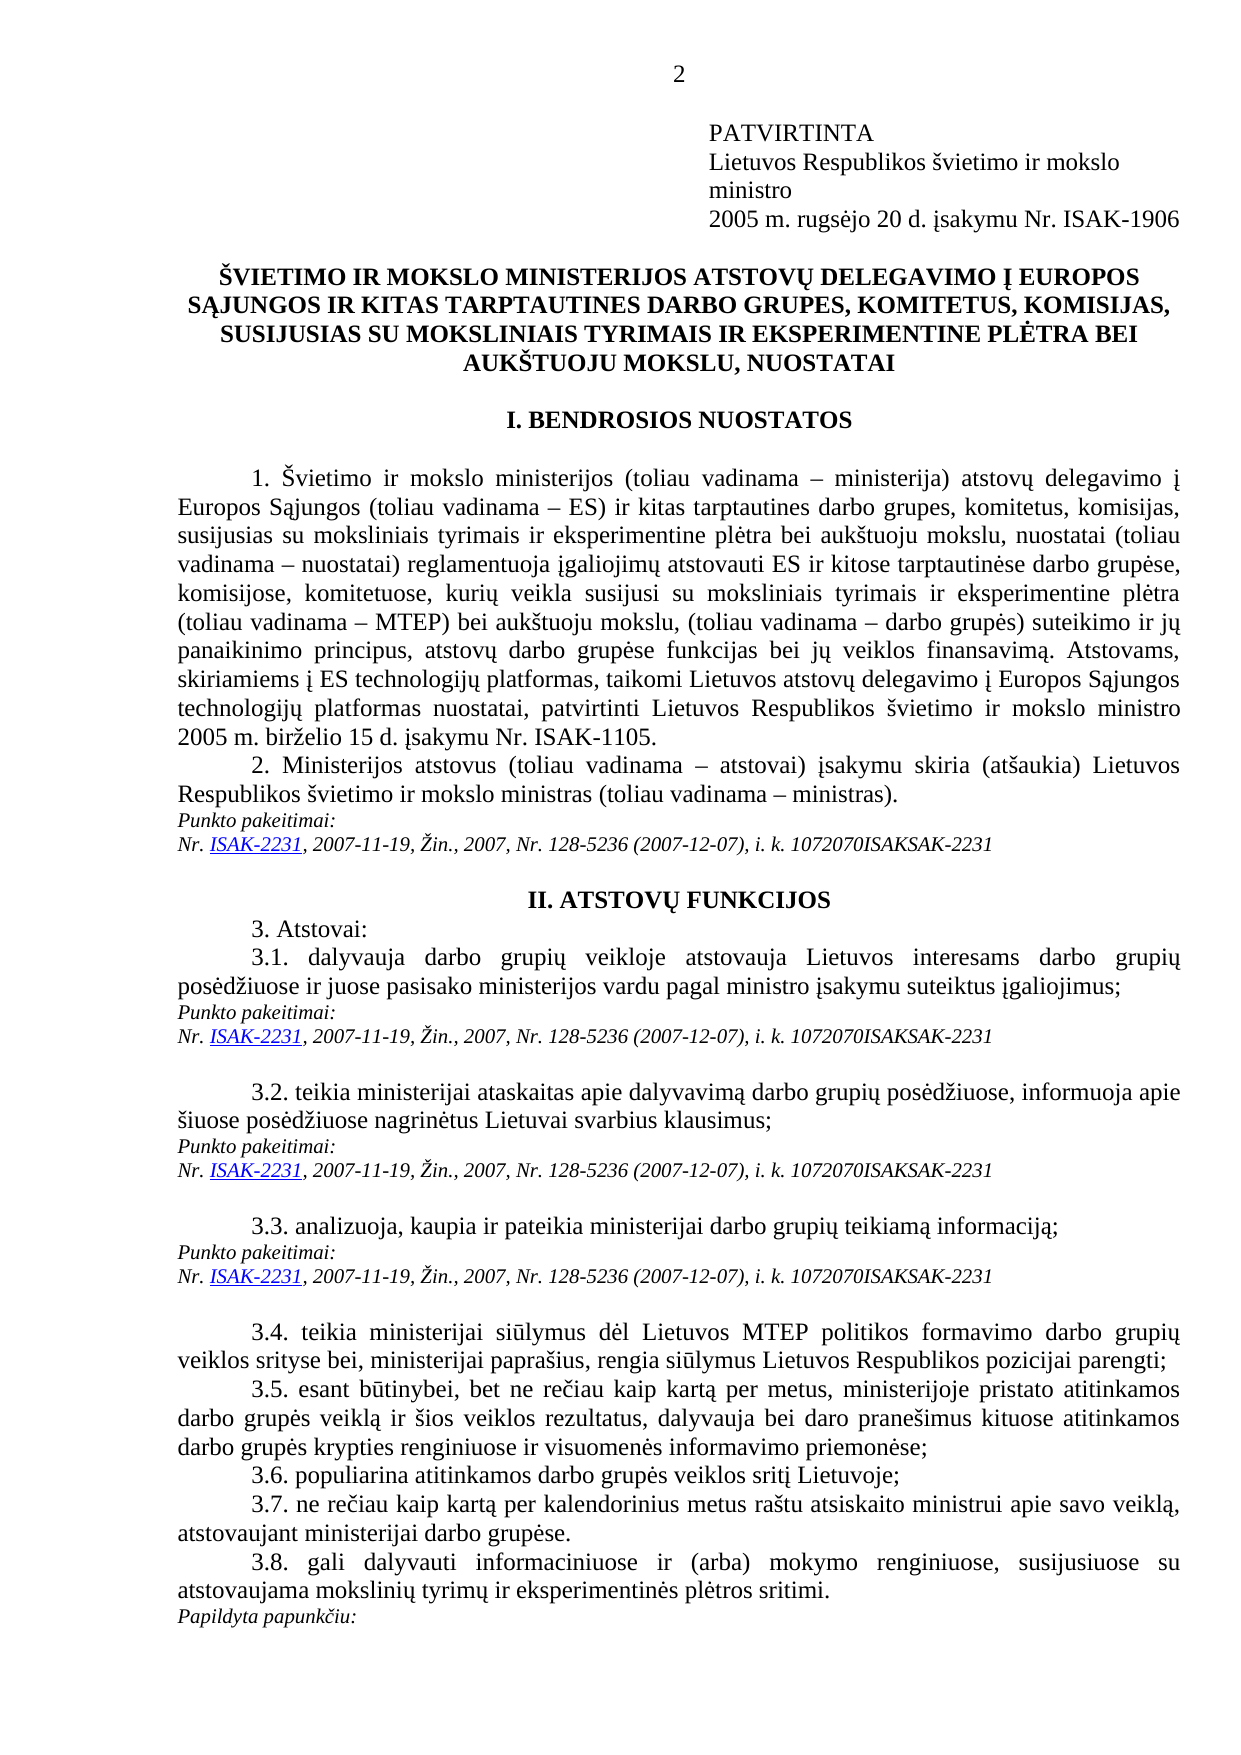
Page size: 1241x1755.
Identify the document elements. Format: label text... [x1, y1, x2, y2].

text 3.8. gali dalyvauti informaciniuose ir (arba) mokymo renginiuose, susijusiuose su atstovaujama mokslinių tyrimų ir eksperimentinės plėtros sritimi. [177, 1547, 1181, 1604]
text 3.2. teikia ministerijai ataskaitas apie dalyvavimą darbo grupių posėdžiuose, informuoja apie šiuose posėdžiuose nagrinėtus Lietuvai svarbius klausimus; [177, 1077, 1181, 1134]
text II. ATSTOVŲ FUNKCIJOS [177, 885, 1181, 914]
text PATVIRTINTA [709, 118, 1181, 147]
text Lietuvos Respublikos švietimo ir mokslo [177, 147, 1181, 176]
text Punkto pakeitimai: [177, 1240, 1181, 1264]
text 2. Ministerijos atstovus (toliau vadinama – atstovai) įsakymu skiria (atšaukia) Lietuvos Respublikos švietimo ir mokslo ministras (toliau vadinama – ministras). [177, 751, 1181, 808]
text Punkto pakeitimai: [177, 1000, 1181, 1024]
text Nr. ISAK-2231, 2007-11-19, Žin., 2007, Nr. 128-5236 (2007-12-07), i. k. 1072070ISAKSAK-2231 [177, 832, 1181, 856]
text 3.5. esant būtinybei, bet ne rečiau kaip kartą per metus, ministerijoje pristato atitinkamos darbo grupės veiklą ir šios veiklos rezultatus, dalyvauja bei daro pranešimus kituose atitinkamos darbo grupės krypties renginiuose ir visuomenės informavimo priemonėse; [177, 1374, 1181, 1461]
text Nr. ISAK-2231, 2007-11-19, Žin., 2007, Nr. 128-5236 (2007-12-07), i. k. 1072070ISAKSAK-2231 [177, 1158, 1181, 1182]
text Papildyta papunkčiu: [177, 1604, 1181, 1628]
text 3.7. ne rečiau kaip kartą per kalendorinius metus raštu atsiskaito ministrui apie savo veiklą, atstovaujant ministerijai darbo grupėse. [177, 1489, 1181, 1547]
text I. BENDROSIOS NUOSTATOS [177, 406, 1181, 434]
text Nr. ISAK-2231, 2007-11-19, Žin., 2007, Nr. 128-5236 (2007-12-07), i. k. 1072070ISAKSAK-2231 [177, 1024, 1181, 1048]
text Punkto pakeitimai: [177, 1134, 1181, 1158]
text ŠVIETIMO IR MOKSLO MINISTERIJOS ATSTOVŲ DELEGAVIMO Į EUROPOS SĄJUNGOS IR KITAS TARPTAUTINES DARBO GRUPES, KOMITETUS, KOMISIJAS, SUSIJUSIAS SU MOKSLINIAIS TYRIMAIS IR EKSPERIMENTINE PLĖTRA BEI AUKŠTUOJU MOKSLU, NUOSTATAI [177, 262, 1181, 377]
text ministro [177, 176, 1181, 204]
text 3.6. populiarina atitinkamos darbo grupės veiklos sritį Lietuvoje; [177, 1461, 1181, 1489]
text 3.4. teikia ministerijai siūlymus dėl Lietuvos MTEP politikos formavimo darbo grupių veiklos srityse bei, ministerijai paprašius, rengia siūlymus Lietuvos Respublikos pozicijai parengti; [177, 1317, 1181, 1374]
text 3.1. dalyvauja darbo grupių veikloje atstovauja Lietuvos interesams darbo grupių posėdžiuose ir juose pasisako ministerijos vardu pagal ministro įsakymu suteiktus įgaliojimus; [177, 942, 1181, 1000]
text Nr. ISAK-2231, 2007-11-19, Žin., 2007, Nr. 128-5236 (2007-12-07), i. k. 1072070ISAKSAK-2231 [177, 1264, 1181, 1288]
text 3.3. analizuoja, kaupia ir pateikia ministerijai darbo grupių teikiamą informaciją; [177, 1211, 1181, 1240]
text 3. Atstovai: [177, 914, 1181, 942]
text Punkto pakeitimai: [177, 808, 1181, 832]
text 1. Švietimo ir mokslo ministerijos (toliau vadinama – ministerija) atstovų delegavimo į Europos Sąjungos (toliau vadinama – ES) ir kitas tarptautines darbo grupes, komitetus, komisijas, susijusias su moksliniais tyrimais ir eksperimentine plėtra bei aukštuoju mokslu, nuostatai (toliau vadinama – nuostatai) reglamentuoja įgaliojimų atstovauti ES ir kitose tarptautinėse darbo grupėse, komisijose, komitetuose, kurių veikla susijusi su moksliniais tyrimais ir eksperimentine plėtra (toliau vadinama – MTEP) bei aukštuoju mokslu, (toliau vadinama – darbo grupės) suteikimo ir jų panaikinimo principus, atstovų darbo grupėse funkcijas bei jų veiklos finansavimą. Atstovams, skiriamiems į ES technologijų platformas, taikomi Lietuvos atstovų delegavimo į Europos Sąjungos technologijų platformas nuostatai, patvirtinti Lietuvos Respublikos švietimo ir mokslo ministro 2005 m. birželio 15 d. įsakymu Nr. ISAK-1105. [177, 463, 1181, 751]
text 2005 m. rugsėjo 20 d. įsakymu Nr. ISAK-1906 [177, 204, 1181, 233]
